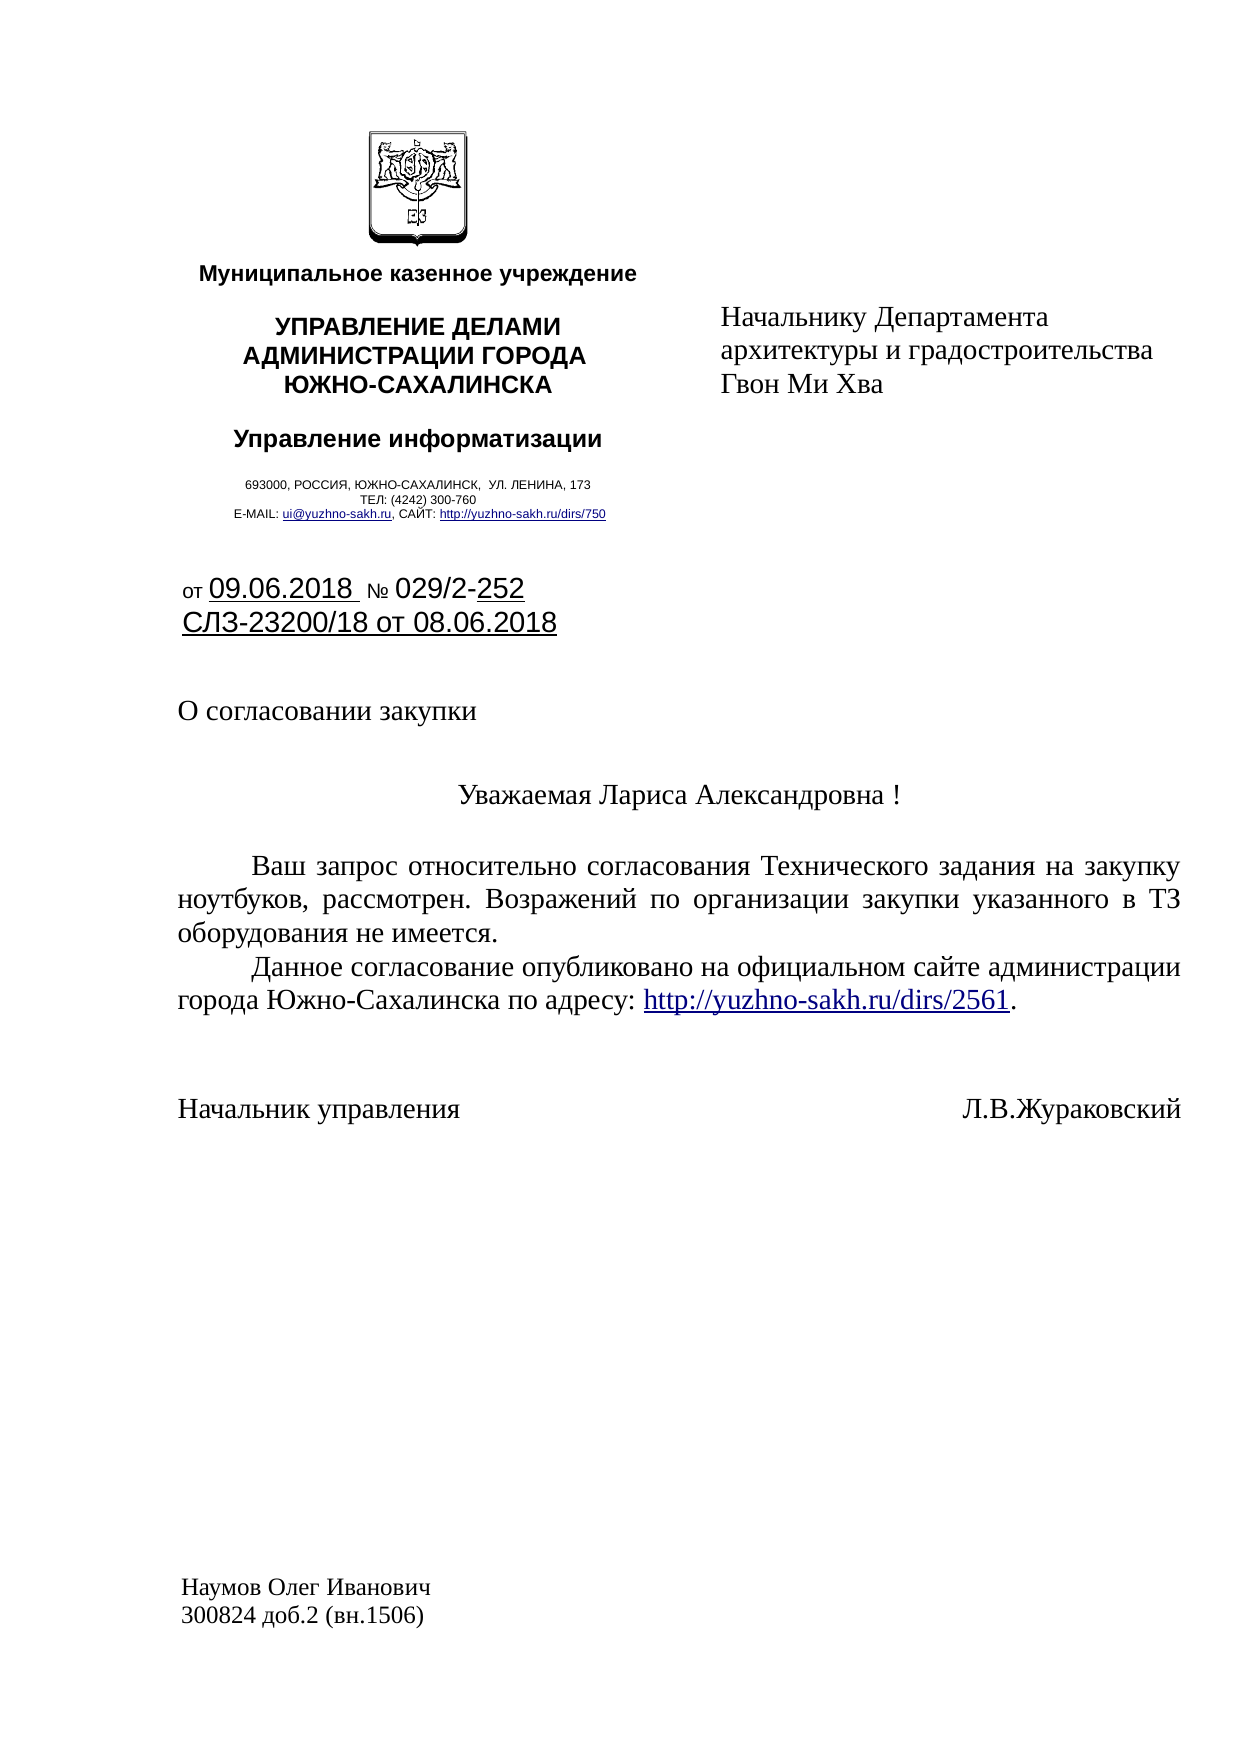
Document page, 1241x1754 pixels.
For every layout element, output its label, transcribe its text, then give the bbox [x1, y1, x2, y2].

text Начальнику Департамента архитектуры и градостроительства Гвон Ми Хва [720, 299, 1176, 400]
text СЛЗ-23200/18 от 08.06.2018 [182, 605, 654, 638]
text УПРАВЛЕНИЕ ДЕЛАМИ АДМИНИСТРАЦИИ ГОРОДА ЮЖНО-САХАЛИНСКА [182, 312, 654, 399]
text Наумов Олег Иванович [181, 1571, 435, 1600]
text 300824 доб.2 (вн.1506) [181, 1600, 435, 1629]
text Данное согласование опубликовано на официальном сайте администрации города Южно-Сахалинска по адресу: http://yuzhno-sakh.ru/dirs/2561. [177, 949, 1181, 1016]
text Муниципальное казенное учреждение [182, 259, 654, 287]
text от 09.06.2018 № 029/2-252 [182, 571, 654, 605]
text Уважаемая Лариса Александровна ! [177, 777, 1181, 811]
text 693000, РОССИЯ, ЮЖНО-САХАЛИНСК, УЛ. ЛЕНИНА, 173 ТЕЛ: (4242) 300-760 E-MAIL: ui@yuzhno-sakh.ru, САЙТ: http://yuzhno-sakh.ru/dirs/750 [182, 478, 654, 521]
text О согласовании закупки [177, 693, 650, 727]
text Начальник управления Л.В.Жураковский [177, 1091, 1181, 1124]
text Ваш запрос относительно согласования Технического задания на закупку ноутбуков, рассмотрен. Возражений по организации закупки указанного в ТЗ оборудования не имеется. [177, 848, 1181, 949]
text Управление информатизации [182, 424, 654, 453]
